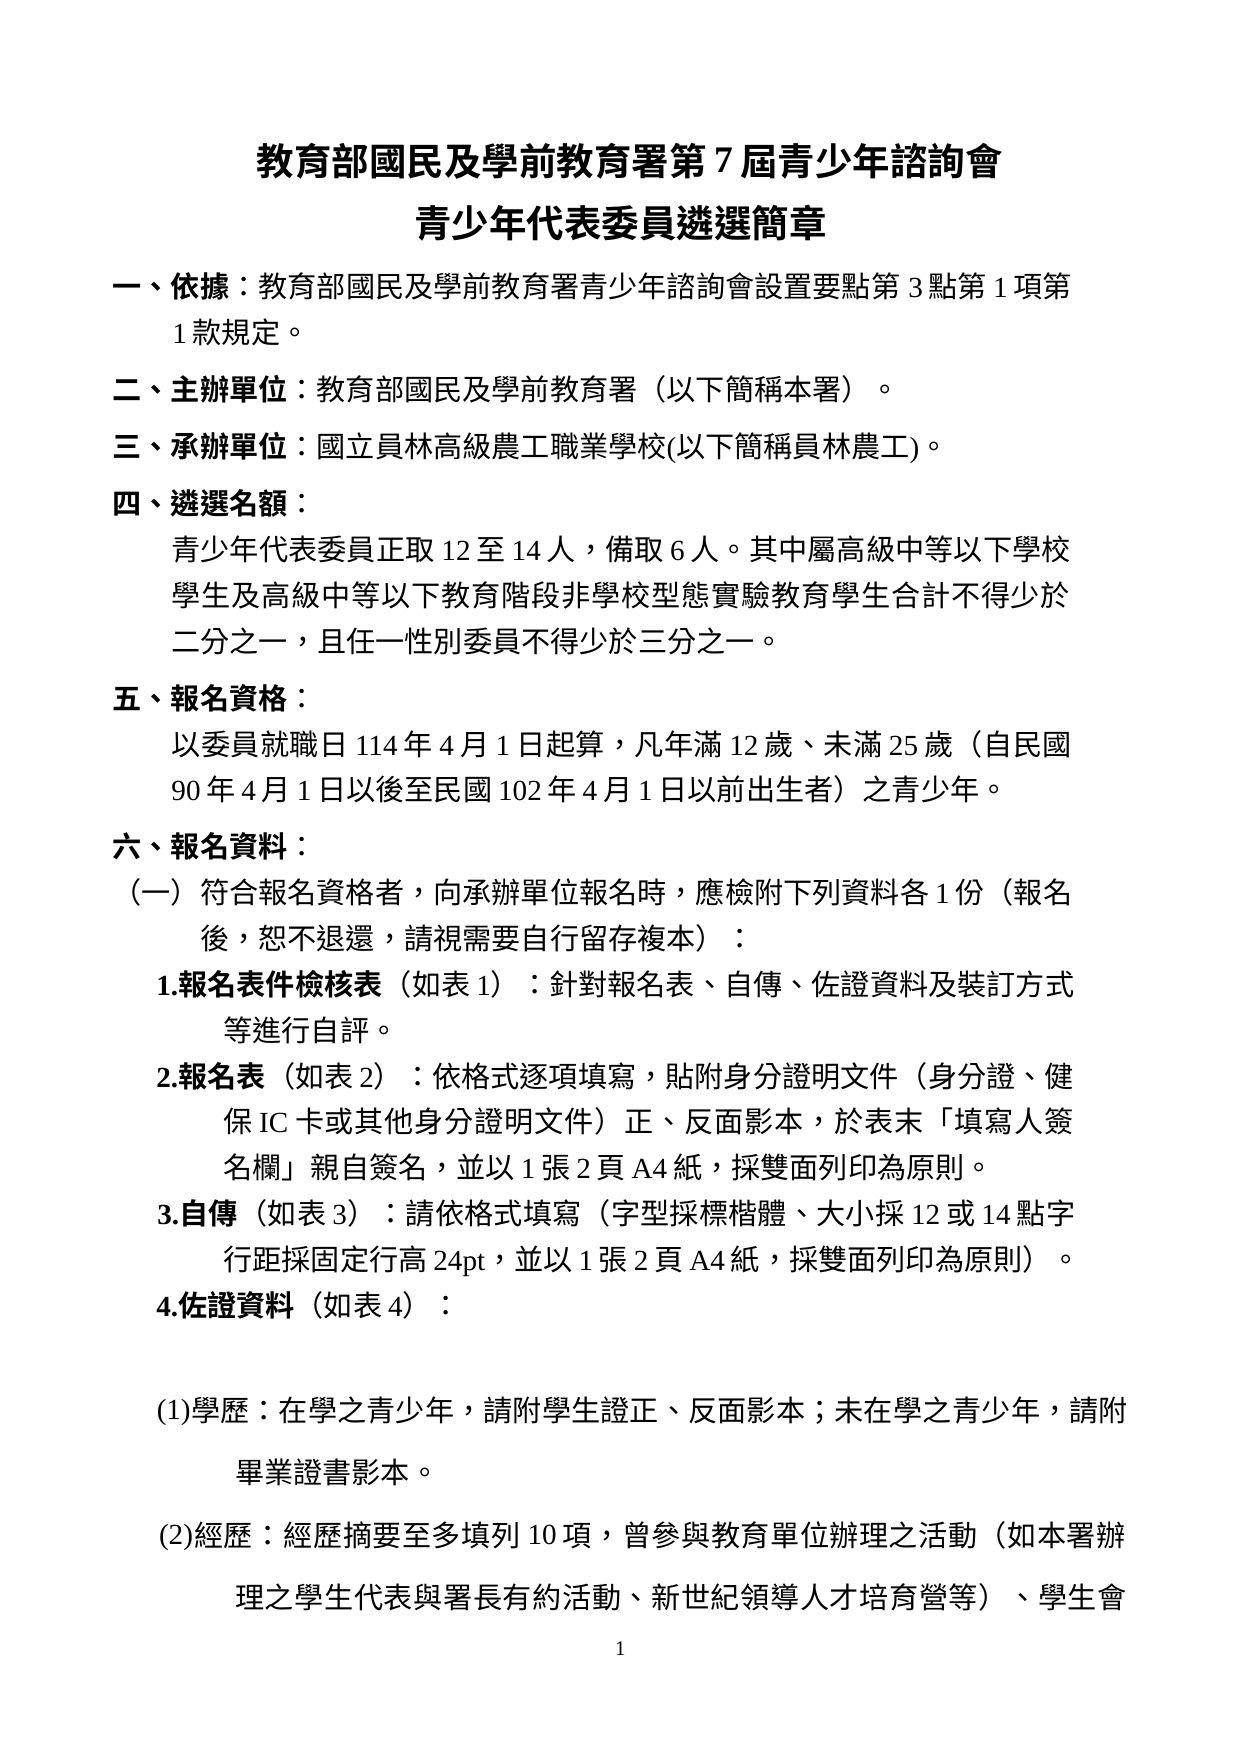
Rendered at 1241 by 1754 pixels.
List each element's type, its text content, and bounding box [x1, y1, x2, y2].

text 教育部國民及學前教育署第7屆青少年諮詢會 [112, 117, 1128, 179]
text 六、報名資料： [112, 821, 1072, 867]
text 4.佐證資料（如表4）： [112, 1279, 1075, 1325]
text 三、承辦單位：國立員林高級農工職業學校(以下簡稱員林農工)。 [112, 421, 1072, 467]
text 四、遴選名額： [112, 478, 1072, 524]
text 1.報名表件檢核表（如表1）：針對報名表、自傳、佐證資料及裝訂方式等進行自評。 [112, 959, 1075, 1050]
text 二、主辦單位：教育部國民及學前教育署（以下簡稱本署）。 [112, 364, 1072, 409]
text 青少年代表委員正取12至14人，備取6人。其中屬高級中等以下學校學生及高級中等以下教育階段非學校型態實驗教育學生合計不得少於二分之一，且任一性別委員不得少於三分之一。 [171, 524, 1072, 661]
text （一）符合報名資格者，向承辦單位報名時，應檢附下列資料各1份（報名後，恕不退還，請視需要自行留存複本）： [112, 867, 1072, 959]
text 一、依據：教育部國民及學前教育署青少年諮詢會設置要點第3點第1項第1款規定。 [112, 261, 1072, 352]
text (2)經歷：經歷摘要至多填列10項，曾參與教育單位辦理之活動（如本署辦理之學生代表與署長有約活動、新世紀領導人才培育營等）、學生會 [112, 1492, 1128, 1617]
text 五、報名資格： [112, 672, 1072, 718]
text 2.報名表（如表2）：依格式逐項填寫，貼附身分證明文件（身分證、健保IC卡或其他身分證明文件）正、反面影本，於表末「填寫人簽名欄」親自簽名，並以1張2頁A4紙，採雙面列印為原則。 [112, 1050, 1075, 1188]
text 以委員就職日114年4月1日起算，凡年滿12歲、未滿25歲（自民國90年4月1日以後至民國102年4月1日以前出生者）之青少年。 [171, 718, 1072, 810]
text 3.自傳（如表3）：請依格式填寫（字型採標楷體、大小採12或14點字、行距採固定行高24pt，並以1張2頁A4紙，採雙面列印為原則）。 [112, 1188, 1075, 1279]
text (1)學歷：在學之青少年，請附學生證正、反面影本；未在學之青少年，請附畢業證書影本。 [112, 1367, 1128, 1492]
text 青少年代表委員遴選簡章 [112, 179, 1128, 242]
